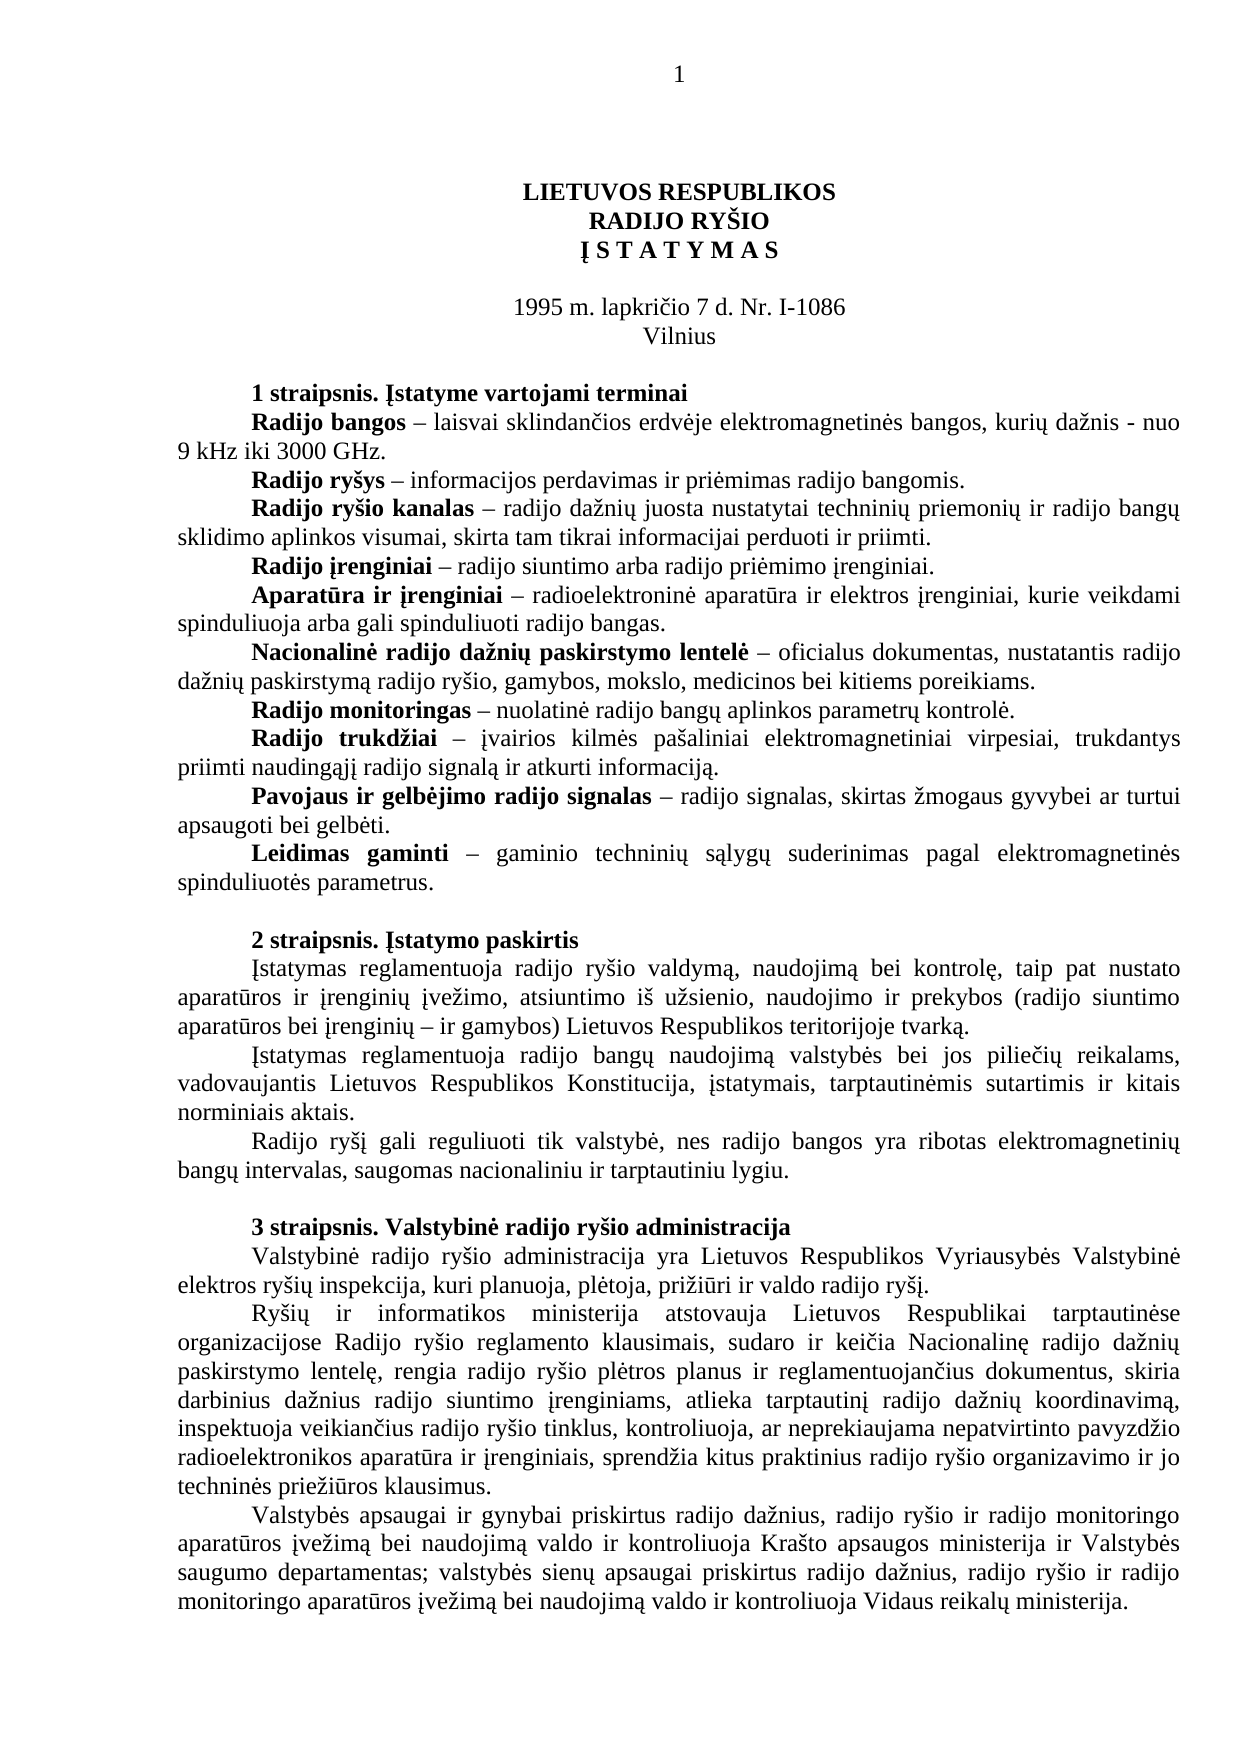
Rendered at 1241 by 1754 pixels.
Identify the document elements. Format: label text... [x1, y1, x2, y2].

text Radijo trukdžiai – įvairios kilmės pašaliniai elektromagnetiniai virpesiai, trukdantys priimti naudingąjį radijo signalą ir atkurti informaciją. [177, 723, 1181, 781]
text Ryšių ir informatikos ministerija atstovauja Lietuvos Respublikai tarptautinėse organizacijose Radijo ryšio reglamento klausimais, sudaro ir keičia Nacionalinę radijo dažnių paskirstymo lentelę, rengia radijo ryšio plėtros planus ir reglamentuojančius dokumentus, skiria darbinius dažnius radijo siuntimo įrenginiams, atlieka tarptautinį radijo dažnių koordinavimą, inspektuoja veikiančius radijo ryšio tinklus, kontroliuoja, ar neprekiaujama nepatvirtinto pavyzdžio radioelektronikos aparatūra ir įrenginiais, sprendžia kitus praktinius radijo ryšio organizavimo ir jo techninės priežiūros klausimus. [177, 1298, 1181, 1500]
text Radijo ryšys – informacijos perdavimas ir priėmimas radijo bangomis. [177, 465, 1181, 493]
text Radijo ryšio kanalas – radijo dažnių juosta nustatytai techninių priemonių ir radijo bangų sklidimo aplinkos visumai, skirta tam tikrai informacijai perduoti ir priimti. [177, 493, 1181, 551]
text Radijo ryšį gali reguliuoti tik valstybė, nes radijo bangos yra ribotas elektromagnetinių bangų intervalas, saugomas nacionaliniu ir tarptautiniu lygiu. [177, 1126, 1181, 1183]
text Pavojaus ir gelbėjimo radijo signalas – radijo signalas, skirtas žmogaus gyvybei ar turtui apsaugoti bei gelbėti. [177, 781, 1181, 838]
text Leidimas gaminti – gaminio techninių sąlygų suderinimas pagal elektromagnetinės spinduliuotės parametrus. [177, 838, 1181, 896]
text LIETUVOS RESPUBLIKOS [177, 177, 1181, 206]
text Į S T A T Y M A S [177, 235, 1181, 263]
text 3 straipsnis. Valstybinė radijo ryšio administracija [177, 1212, 1181, 1241]
text 2 straipsnis. Įstatymo paskirtis [177, 925, 1181, 953]
text Nacionalinė radijo dažnių paskirstymo lentelė – oficialus dokumentas, nustatantis radijo dažnių paskirstymą radijo ryšio, gamybos, mokslo, medicinos bei kitiems poreikiams. [177, 637, 1181, 695]
text Įstatymas reglamentuoja radijo bangų naudojimą valstybės bei jos piliečių reikalams, vadovaujantis Lietuvos Respublikos Konstitucija, įstatymais, tarptautinėmis sutartimis ir kitais norminiais aktais. [177, 1040, 1181, 1126]
text Valstybinė radijo ryšio administracija yra Lietuvos Respublikos Vyriausybės Valstybinė elektros ryšių inspekcija, kuri planuoja, plėtoja, prižiūri ir valdo radijo ryšį. [177, 1241, 1181, 1298]
text Radijo monitoringas – nuolatinė radijo bangų aplinkos parametrų kontrolė. [177, 695, 1181, 723]
text Vilnius [177, 321, 1181, 350]
text 1 straipsnis. Įstatyme vartojami terminai [177, 378, 1181, 407]
text Valstybės apsaugai ir gynybai priskirtus radijo dažnius, radijo ryšio ir radijo monitoringo aparatūros įvežimą bei naudojimą valdo ir kontroliuoja Krašto apsaugos ministerija ir Valstybės saugumo departamentas; valstybės sienų apsaugai priskirtus radijo dažnius, radijo ryšio ir radijo monitoringo aparatūros įvežimą bei naudojimą valdo ir kontroliuoja Vidaus reikalų ministerija. [177, 1500, 1181, 1615]
text Aparatūra ir įrenginiai – radioelektroninė aparatūra ir elektros įrenginiai, kurie veikdami spinduliuoja arba gali spinduliuoti radijo bangas. [177, 580, 1181, 637]
text Radijo įrenginiai – radijo siuntimo arba radijo priėmimo įrenginiai. [177, 551, 1181, 580]
text RADIJO RYŠIO [177, 206, 1181, 235]
text Radijo bangos – laisvai sklindančios erdvėje elektromagnetinės bangos, kurių dažnis - nuo 9 kHz iki 3000 GHz. [177, 407, 1181, 465]
text Įstatymas reglamentuoja radijo ryšio valdymą, naudojimą bei kontrolę, taip pat nustato aparatūros ir įrenginių įvežimo, atsiuntimo iš užsienio, naudojimo ir prekybos (radijo siuntimo aparatūros bei įrenginių – ir gamybos) Lietuvos Respublikos teritorijoje tvarką. [177, 953, 1181, 1040]
text 1995 m. lapkričio 7 d. Nr. I-1086 [177, 292, 1181, 321]
